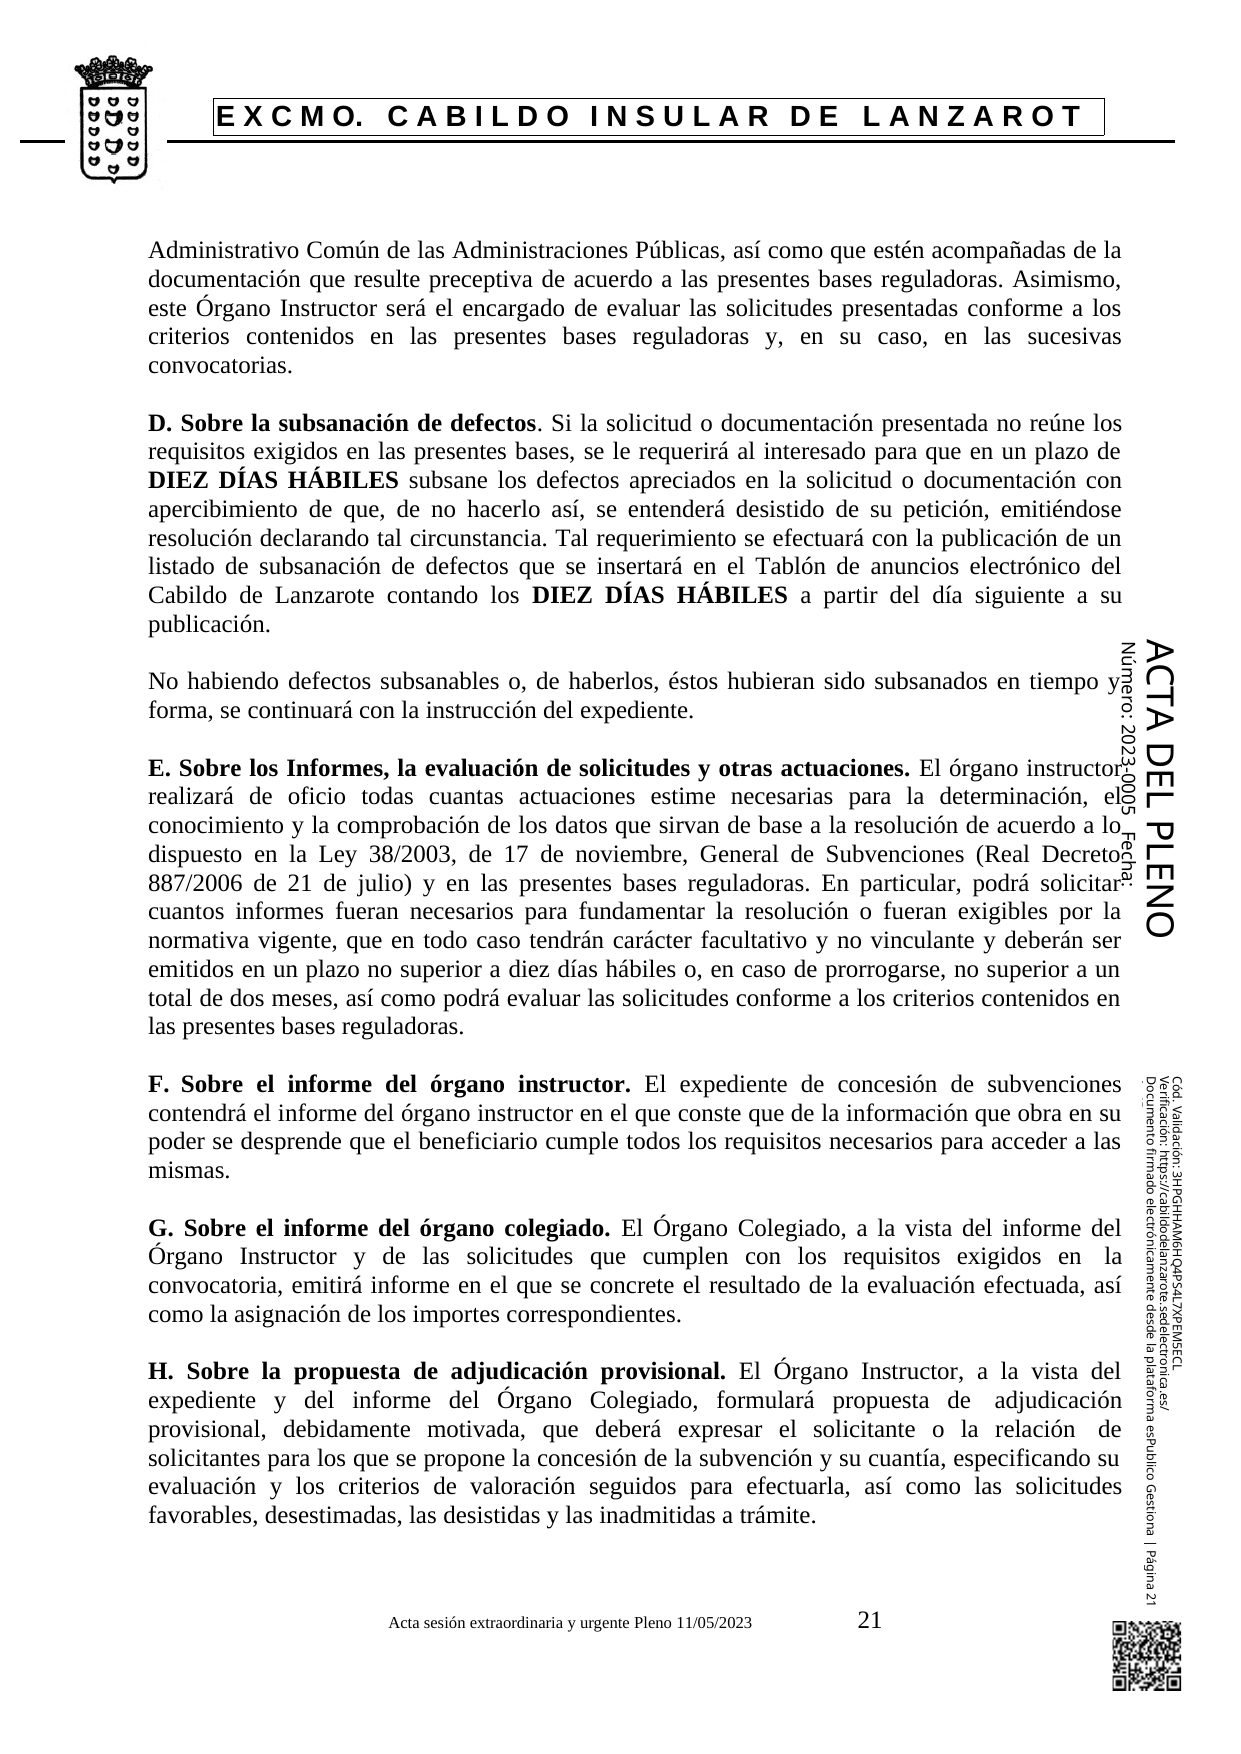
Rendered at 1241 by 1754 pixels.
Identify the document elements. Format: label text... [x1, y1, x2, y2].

list Sobre la subsanación de defectos. Si la solicitud o documentación presentada no reúne los requisitos exigidos en las presentes bases, se le requerirá al interesado para que en un plazo de DIEZ DÍAS HÁBILES subsane los defectos apreciados en la solicitud o documentación con apercibimiento de que, de no hacerlo así, se entenderá desistido de su petición, emitiéndose resolución declarando tal circunstancia. Tal requerimiento se efectuará con la publicación de un listado de subsanación de defectos que se insertará en el Tablón de anuncios electrónico del Cabildo de Lanzarote contando los DIEZ DÍAS HÁBILES a partir del día siguiente a su publicación. [148, 408, 1123, 638]
list Documento firmado electrónicamente desde la plataforma esPublico Gestiona | Página 21 de 45 [1143, 1076, 1158, 1611]
list Sobre el informe del órgano colegiado. El Órgano Colegiado, a la vista del informe del Órgano Instructor y de las solicitudes que cumplen con los requisitos exigidos en la convocatoria, emitirá informe en el que se concrete el resultado de la evaluación efectuada, así como la asignación de los importes correspondientes. [148, 1213, 1122, 1328]
list Número: 2023-0005 Fecha: 22/06/2023 [1117, 641, 1140, 984]
list Sobre la propuesta de adjudicación provisional. El Órgano Instructor, a la vista del expediente y del informe del Órgano Colegiado, formulará propuesta de adjudicación provisional, debidamente motivada, que deberá expresar el solicitante o la relación de solicitantes para los que se propone la concesión de la subvención y su cuantía, especificando su evaluación y los criterios de valoración seguidos para efectuarla, así como las solicitudes favorables, desestimadas, las desistidas y las inadmitidas a trámite. [148, 1356, 1122, 1529]
list Sobre el informe del órgano instructor. El expediente de concesión de subvenciones contendrá el informe del órgano instructor en el que conste que de la información que obra en su poder se desprende que el beneficiario cumple todos los requisitos necesarios para acceder a las mismas. [148, 1069, 1122, 1184]
text Administrativo Común de las Administraciones Públicas, así como que estén acompañadas de la documentación que resulte preceptiva de acuerdo a las presentes bases reguladoras. Asimismo, este Órgano Instructor será el encargado de evaluar las solicitudes presentadas conforme a los criterios contenidos en las presentes bases reguladoras y, en su caso, en las sucesivas convocatorias. [148, 235, 1122, 379]
text Acta sesión extraordinaria y urgente Pleno 11/05/2023 21 [388, 1605, 1192, 1634]
list Verificación: https://cabildodelanzarote.sedelectronica.es/ [1158, 1076, 1171, 1611]
list ACTA DEL PLENO [1140, 639, 1183, 984]
list Cód. Validación: 3HPGHHAM6HQ4PS4L7XPEM5ECL [1171, 1076, 1184, 1611]
text No habiendo defectos subsanables o, de haberlos, éstos hubieran sido subsanados en tiempo y forma, se continuará con la instrucción del expediente. [148, 666, 1122, 724]
picture [1112, 1621, 1182, 1691]
picture [65, 39, 167, 193]
list Sobre los Informes, la evaluación de solicitudes y otras actuaciones. El órgano instructor realizará de oficio todas cuantas actuaciones estime necesarias para la determinación, el conocimiento y la comprobación de los datos que sirvan de base a la resolución de acuerdo a lo dispuesto en la Ley 38/2003, de 17 de noviembre, General de Subvenciones (Real Decreto 887/2006 de 21 de julio) y en las presentes bases reguladoras. En particular, podrá solicitar cuantos informes fueran necesarios para fundamentar la resolución o fueran exigibles por la normativa vigente, que en todo caso tendrán carácter facultativo y no vinculante y deberán ser emitidos en un plazo no superior a diez días hábiles o, en caso de prorrogarse, no superior a un total de dos meses, así como podrá evaluar las solicitudes conforme a los criterios contenidos en las presentes bases reguladoras. [148, 753, 1122, 1040]
